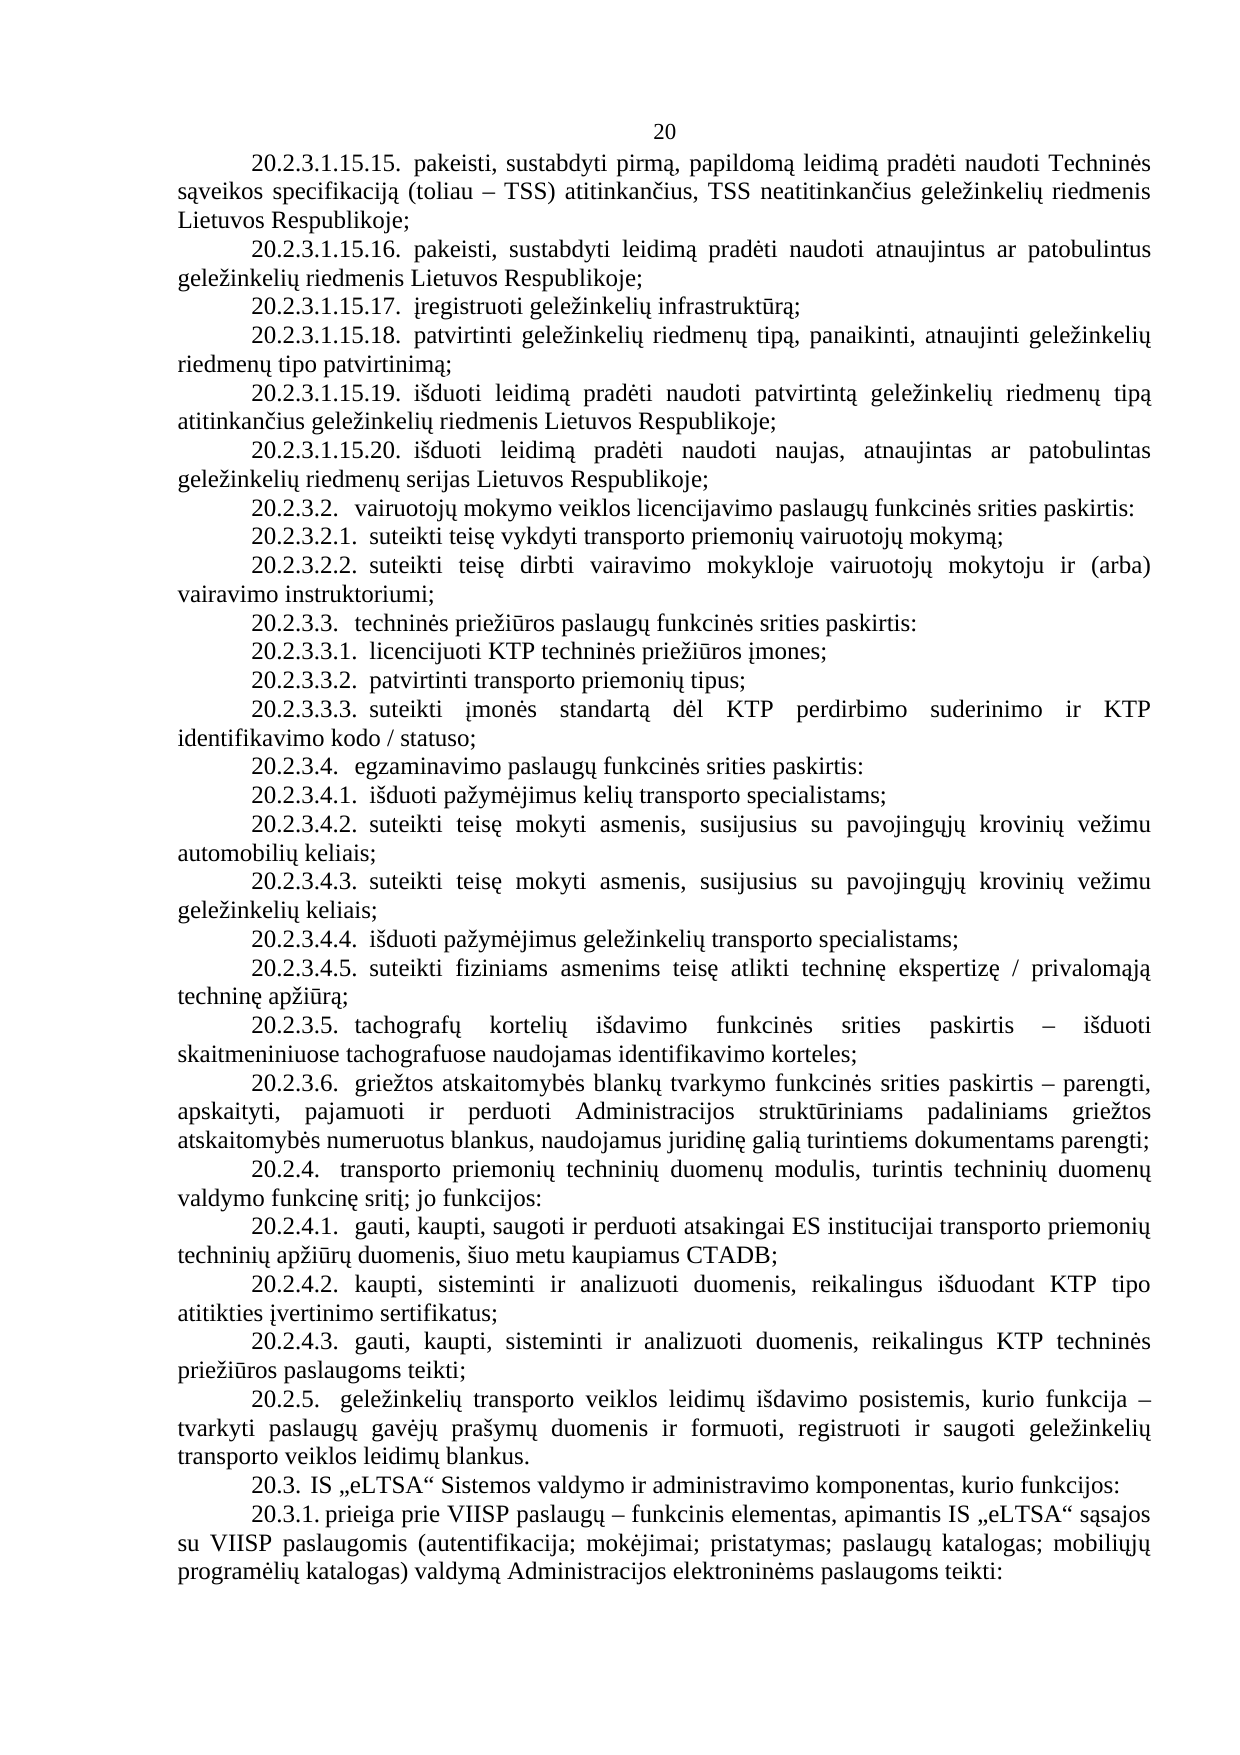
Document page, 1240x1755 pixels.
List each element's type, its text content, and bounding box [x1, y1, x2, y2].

text 20.2.3.2. vairuotojų mokymo veiklos licencijavimo paslaugų funkcinės srities paskirtis: [177, 493, 1152, 521]
text 20.2.3.3.1. licencijuoti KTP techninės priežiūros įmones; [177, 636, 1152, 665]
text 20.2.3.3.2. patvirtinti transporto priemonių tipus; [177, 665, 1152, 694]
text 20.3. IS „eLTSA“ Sistemos valdymo ir administravimo komponentas, kurio funkcijos: [177, 1470, 1152, 1499]
text 20.2.3.4. egzaminavimo paslaugų funkcinės srities paskirtis: [177, 751, 1152, 780]
text 20.2.3.6. griežtos atskaitomybės blankų tvarkymo funkcinės srities paskirtis – parengti, apskaityti, pajamuoti ir perduoti Administracijos struktūriniams padaliniams griežtos atskaitomybės numeruotus blankus, naudojamus juridinę galią turintiems dokumentams parengti; [177, 1068, 1152, 1154]
text 20.2.3.2.1. suteikti teisę vykdyti transporto priemonių vairuotojų mokymą; [177, 521, 1152, 550]
text 20.2.5. geležinkelių transporto veiklos leidimų išdavimo posistemis, kurio funkcija – tvarkyti paslaugų gavėjų prašymų duomenis ir formuoti, registruoti ir saugoti geležinkelių transporto veiklos leidimų blankus. [177, 1384, 1152, 1470]
text 20.2.3.4.5. suteikti fiziniams asmenims teisę atlikti techninę ekspertizę / privalomąją techninę apžiūrą; [177, 953, 1152, 1010]
text 20.2.3.4.2. suteikti teisę mokyti asmenis, susijusius su pavojingųjų krovinių vežimu automobilių keliais; [177, 809, 1152, 866]
text 20.2.4.1. gauti, kaupti, saugoti ir perduoti atsakingai ES institucijai transporto priemonių techninių apžiūrų duomenis, šiuo metu kaupiamus CTADB; [177, 1211, 1152, 1269]
text 20.2.3.1.15.15. pakeisti, sustabdyti pirmą, papildomą leidimą pradėti naudoti Techninės sąveikos specifikaciją (toliau – TSS) atitinkančius, TSS neatitinkančius geležinkelių riedmenis Lietuvos Respublikoje; [177, 148, 1152, 234]
text 20.2.3.1.15.18. patvirtinti geležinkelių riedmenų tipą, panaikinti, atnaujinti geležinkelių riedmenų tipo patvirtinimą; [177, 320, 1152, 378]
text 20.2.3.2.2. suteikti teisę dirbti vairavimo mokykloje vairuotojų mokytoju ir (arba) vairavimo instruktoriumi; [177, 550, 1152, 608]
text 20.2.3.4.1. išduoti pažymėjimus kelių transporto specialistams; [177, 780, 1152, 809]
text 20.2.3.1.15.16. pakeisti, sustabdyti leidimą pradėti naudoti atnaujintus ar patobulintus geležinkelių riedmenis Lietuvos Respublikoje; [177, 234, 1152, 291]
text 20.2.4. transporto priemonių techninių duomenų modulis, turintis techninių duomenų valdymo funkcinę sritį; jo funkcijos: [177, 1154, 1152, 1211]
text 20.2.3.1.15.20. išduoti leidimą pradėti naudoti naujas, atnaujintas ar patobulintas geležinkelių riedmenų serijas Lietuvos Respublikoje; [177, 435, 1152, 493]
text 20.2.3.4.4. išduoti pažymėjimus geležinkelių transporto specialistams; [177, 924, 1152, 953]
text 20.2.3.3.3. suteikti įmonės standartą dėl KTP perdirbimo suderinimo ir KTP identifikavimo kodo / statuso; [177, 694, 1152, 751]
text 20.2.3.5. tachografų kortelių išdavimo funkcinės srities paskirtis – išduoti skaitmeniniuose tachografuose naudojamas identifikavimo korteles; [177, 1010, 1152, 1068]
text 20.2.3.1.15.17. įregistruoti geležinkelių infrastruktūrą; [177, 291, 1152, 320]
text 20.2.4.3. gauti, kaupti, sisteminti ir analizuoti duomenis, reikalingus KTP techninės priežiūros paslaugoms teikti; [177, 1326, 1152, 1384]
text 20.2.3.3. techninės priežiūros paslaugų funkcinės srities paskirtis: [177, 608, 1152, 636]
text 20.2.3.4.3. suteikti teisę mokyti asmenis, susijusius su pavojingųjų krovinių vežimu geležinkelių keliais; [177, 866, 1152, 924]
text 20.2.4.2. kaupti, sisteminti ir analizuoti duomenis, reikalingus išduodant KTP tipo atitikties įvertinimo sertifikatus; [177, 1269, 1152, 1326]
text 20.3.1. prieiga prie VIISP paslaugų – funkcinis elementas, apimantis IS „eLTSA“ sąsajos su VIISP paslaugomis (autentifikacija; mokėjimai; pristatymas; paslaugų katalogas; mobiliųjų programėlių katalogas) valdymą Administracijos elektroninėms paslaugoms teikti: [177, 1499, 1152, 1585]
text 20.2.3.1.15.19. išduoti leidimą pradėti naudoti patvirtintą geležinkelių riedmenų tipą atitinkančius geležinkelių riedmenis Lietuvos Respublikoje; [177, 378, 1152, 435]
